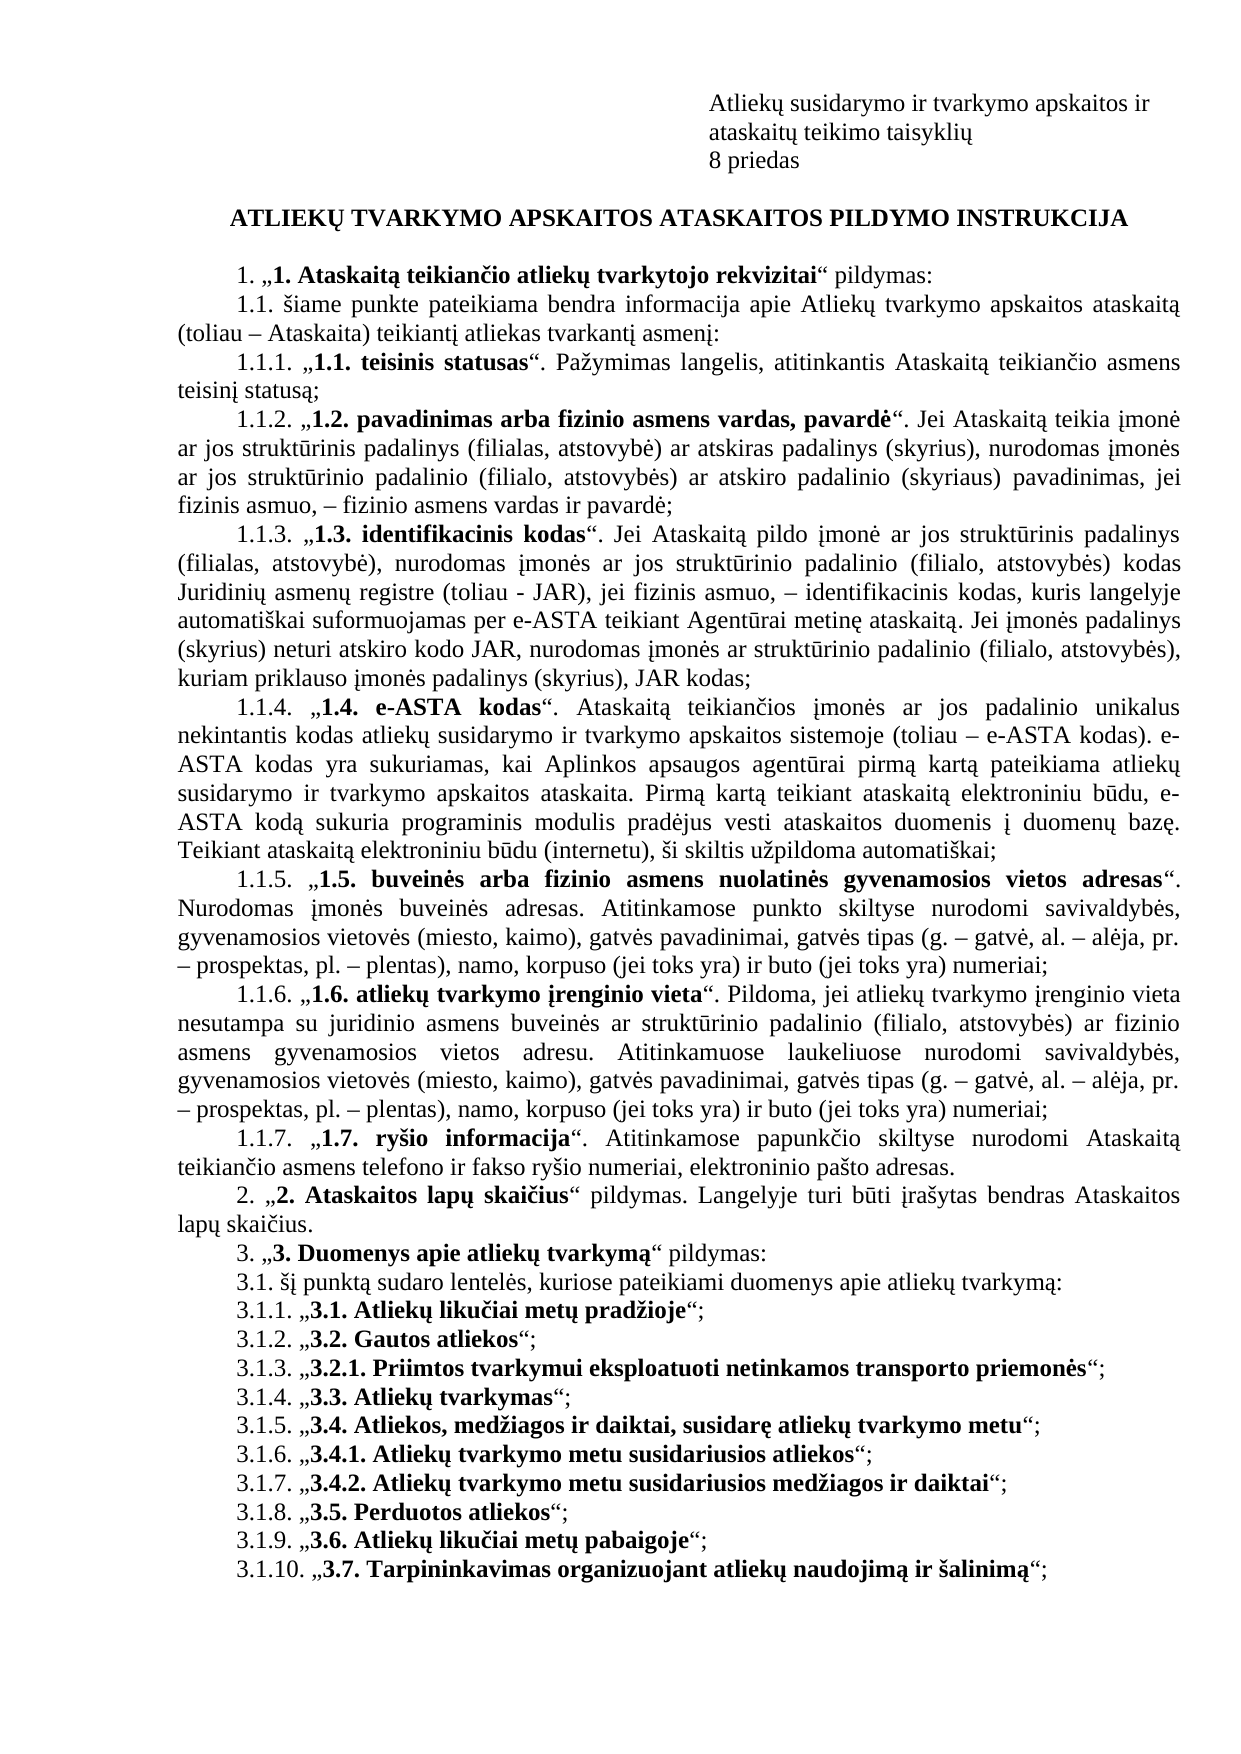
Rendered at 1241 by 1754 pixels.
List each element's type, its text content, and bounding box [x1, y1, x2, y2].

text 1.1.3. „1.3. identifikacinis kodas“. Jei Ataskaitą pildo įmonė ar jos struktūrinis padalinys (filialas, atstovybė), nurodomas įmonės ar jos struktūrinio padalinio (filialo, atstovybės) kodas Juridinių asmenų registre (toliau - JAR), jei fizinis asmuo, – identifikacinis kodas, kuris langelyje automatiškai suformuojamas per e-ASTA teikiant Agentūrai metinę ataskaitą. Jei įmonės padalinys (skyrius) neturi atskiro kodo JAR, nurodomas įmonės ar struktūrinio padalinio (filialo, atstovybės), kuriam priklauso įmonės padalinys (skyrius), JAR kodas; [177, 519, 1181, 692]
text 3.1. šį punktą sudaro lentelės, kuriose pateikiami duomenys apie atliekų tvarkymą: [177, 1267, 1181, 1295]
text 3.1.4. „3.3. Atliekų tvarkymas“; [177, 1382, 1181, 1410]
text 1.1. šiame punkte pateikiama bendra informacija apie Atliekų tvarkymo apskaitos ataskaitą (toliau – Ataskaita) teikiantį atliekas tvarkantį asmenį: [177, 289, 1181, 347]
text 2. „2. Ataskaitos lapų skaičius“ pildymas. Langelyje turi būti įrašytas bendras Ataskaitos lapų skaičius. [177, 1180, 1181, 1238]
text 3.1.9. „3.6. Atliekų likučiai metų pabaigoje“; [177, 1525, 1181, 1554]
text 3.1.7. „3.4.2. Atliekų tvarkymo metu susidariusios medžiagos ir daiktai“; [177, 1468, 1181, 1497]
text 3.1.6. „3.4.1. Atliekų tvarkymo metu susidariusios atliekos“; [177, 1439, 1181, 1468]
text 1. „1. Ataskaitą teikiančio atliekų tvarkytojo rekvizitai“ pildymas: [177, 260, 1181, 289]
text 3.1.8. „3.5. Perduotos atliekos“; [177, 1497, 1181, 1525]
text 3.1.3. „3.2.1. Priimtos tvarkymui eksploatuoti netinkamos transporto priemonės“; [177, 1353, 1181, 1382]
text 3.1.10. „3.7. Tarpininkavimas organizuojant atliekų naudojimą ir šalinimą“; [177, 1554, 1181, 1583]
text 1.1.1. „1.1. teisinis statusas“. Pažymimas langelis, atitinkantis Ataskaitą teikiančio asmens teisinį statusą; [177, 347, 1181, 404]
text 1.1.7. „1.7. ryšio informacija“. Atitinkamose papunkčio skiltyse nurodomi Ataskaitą teikiančio asmens telefono ir fakso ryšio numeriai, elektroninio pašto adresas. [177, 1123, 1181, 1180]
text 3.1.1. „3.1. Atliekų likučiai metų pradžioje“; [177, 1295, 1181, 1324]
text 3.1.5. „3.4. Atliekos, medžiagos ir daiktai, susidarę atliekų tvarkymo metu“; [177, 1410, 1181, 1439]
text 3.1.2. „3.2. Gautos atliekos“; [177, 1324, 1181, 1353]
text 1.1.4. „1.4. e-ASTA kodas“. Ataskaitą teikiančios įmonės ar jos padalinio unikalus nekintantis kodas atliekų susidarymo ir tvarkymo apskaitos sistemoje (toliau – e-ASTA kodas). e-ASTA kodas yra sukuriamas, kai Aplinkos apsaugos agentūrai pirmą kartą pateikiama atliekų susidarymo ir tvarkymo apskaitos ataskaita. Pirmą kartą teikiant ataskaitą elektroniniu būdu, e-ASTA kodą sukuria programinis modulis pradėjus vesti ataskaitos duomenis į duomenų bazę. Teikiant ataskaitą elektroniniu būdu (internetu), ši skiltis užpildoma automatiškai; [177, 692, 1181, 864]
text ataskaitų teikimo taisyklių [709, 117, 1181, 145]
text 1.1.2. „1.2. pavadinimas arba fizinio asmens vardas, pavardė“. Jei Ataskaitą teikia įmonė ar jos struktūrinis padalinys (filialas, atstovybė) ar atskiras padalinys (skyrius), nurodomas įmonės ar jos struktūrinio padalinio (filialo, atstovybės) ar atskiro padalinio (skyriaus) pavadinimas, jei fizinis asmuo, – fizinio asmens vardas ir pavardė; [177, 404, 1181, 519]
text 8 priedas [709, 145, 1181, 174]
text Atliekų susidarymo ir tvarkymo apskaitos ir [177, 88, 1181, 117]
text ATLIEKŲ TVARKYMO APSKAITOS ATASKAITOS PILDYMO INSTRUKCIJA [177, 203, 1181, 232]
text 1.1.6. „1.6. atliekų tvarkymo įrenginio vieta“. Pildoma, jei atliekų tvarkymo įrenginio vieta nesutampa su juridinio asmens buveinės ar struktūrinio padalinio (filialo, atstovybės) ar fizinio asmens gyvenamosios vietos adresu. Atitinkamuose laukeliuose nurodomi savivaldybės, gyvenamosios vietovės (miesto, kaimo), gatvės pavadinimai, gatvės tipas (g. – gatvė, al. – alėja, pr. – prospektas, pl. – plentas), namo, korpuso (jei toks yra) ir buto (jei toks yra) numeriai; [177, 979, 1181, 1123]
text 3. „3. Duomenys apie atliekų tvarkymą“ pildymas: [177, 1238, 1181, 1267]
text 1.1.5. „1.5. buveinės arba fizinio asmens nuolatinės gyvenamosios vietos adresas“. Nurodomas įmonės buveinės adresas. Atitinkamose punkto skiltyse nurodomi savivaldybės, gyvenamosios vietovės (miesto, kaimo), gatvės pavadinimai, gatvės tipas (g. – gatvė, al. – alėja, pr. – prospektas, pl. – plentas), namo, korpuso (jei toks yra) ir buto (jei toks yra) numeriai; [177, 864, 1181, 979]
